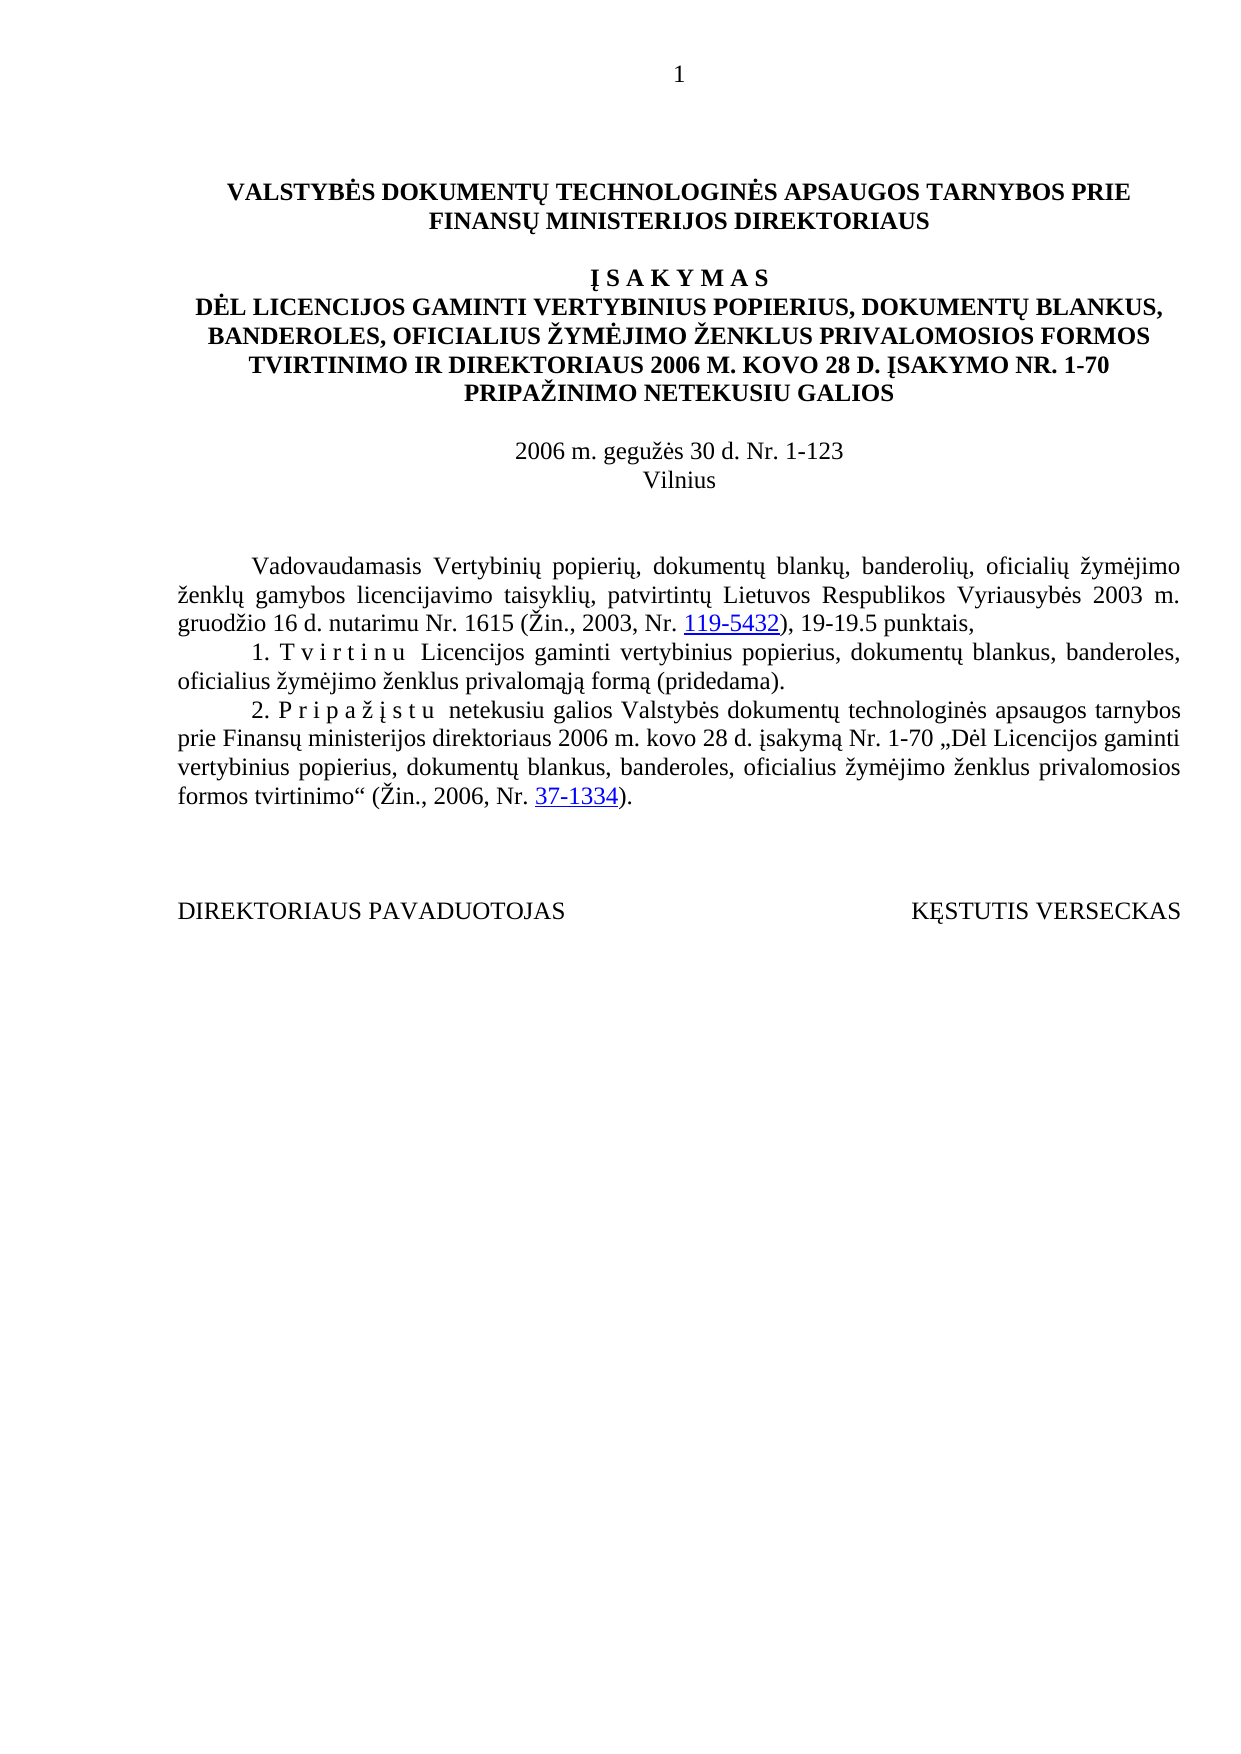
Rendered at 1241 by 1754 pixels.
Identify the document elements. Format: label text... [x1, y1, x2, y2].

text 2006 m. gegužės 30 d. Nr. 1-123 [177, 436, 1181, 465]
text Vadovaudamasis Vertybinių popierių, dokumentų blankų, banderolių, oficialių žymėjimo ženklų gamybos licencijavimo taisyklių, patvirtintų Lietuvos Respublikos Vyriausybės 2003 m. gruodžio 16 d. nutarimu Nr. 1615 (Žin., 2003, Nr. 119-5432), 19-19.5 punktais, [177, 551, 1181, 637]
text 2. Pripažįstu netekusiu galios Valstybės dokumentų technologinės apsaugos tarnybos prie Finansų ministerijos direktoriaus 2006 m. kovo 28 d. įsakymą Nr. 1-70 „Dėl Licencijos gaminti vertybinius popierius, dokumentų blankus, banderoles, oficialius žymėjimo ženklus privalomosios formos tvirtinimo“ (Žin., 2006, Nr. 37-1334). [177, 695, 1181, 810]
text Vilnius [177, 465, 1181, 493]
text 1. Tvirtinu Licencijos gaminti vertybinius popierius, dokumentų blankus, banderoles, oficialius žymėjimo ženklus privalomąją formą (pridedama). [177, 637, 1181, 695]
text VALSTYBĖS DOKUMENTŲ TECHNOLOGINĖS APSAUGOS TARNYBOS PRIE FINANSŲ MINISTERIJOS DIREKTORIAUS [177, 177, 1181, 235]
text DĖL LICENCIJOS GAMINTI VERTYBINIUS POPIERIUS, DOKUMENTŲ BLANKUS, BANDEROLES, OFICIALIUS ŽYMĖJIMO ŽENKLUS PRIVALOMOSIOS FORMOS TVIRTINIMO IR DIREKTORIAUS 2006 M. KOVO 28 D. ĮSAKYMO NR. 1-70 PRIPAŽINIMO NETEKUSIU GALIOS [177, 292, 1181, 407]
text DIREKTORIAUS PAVADUOTOJAS KĘSTUTIS VERSECKAS [177, 896, 1181, 925]
text Į S A K Y M A S [177, 263, 1181, 292]
